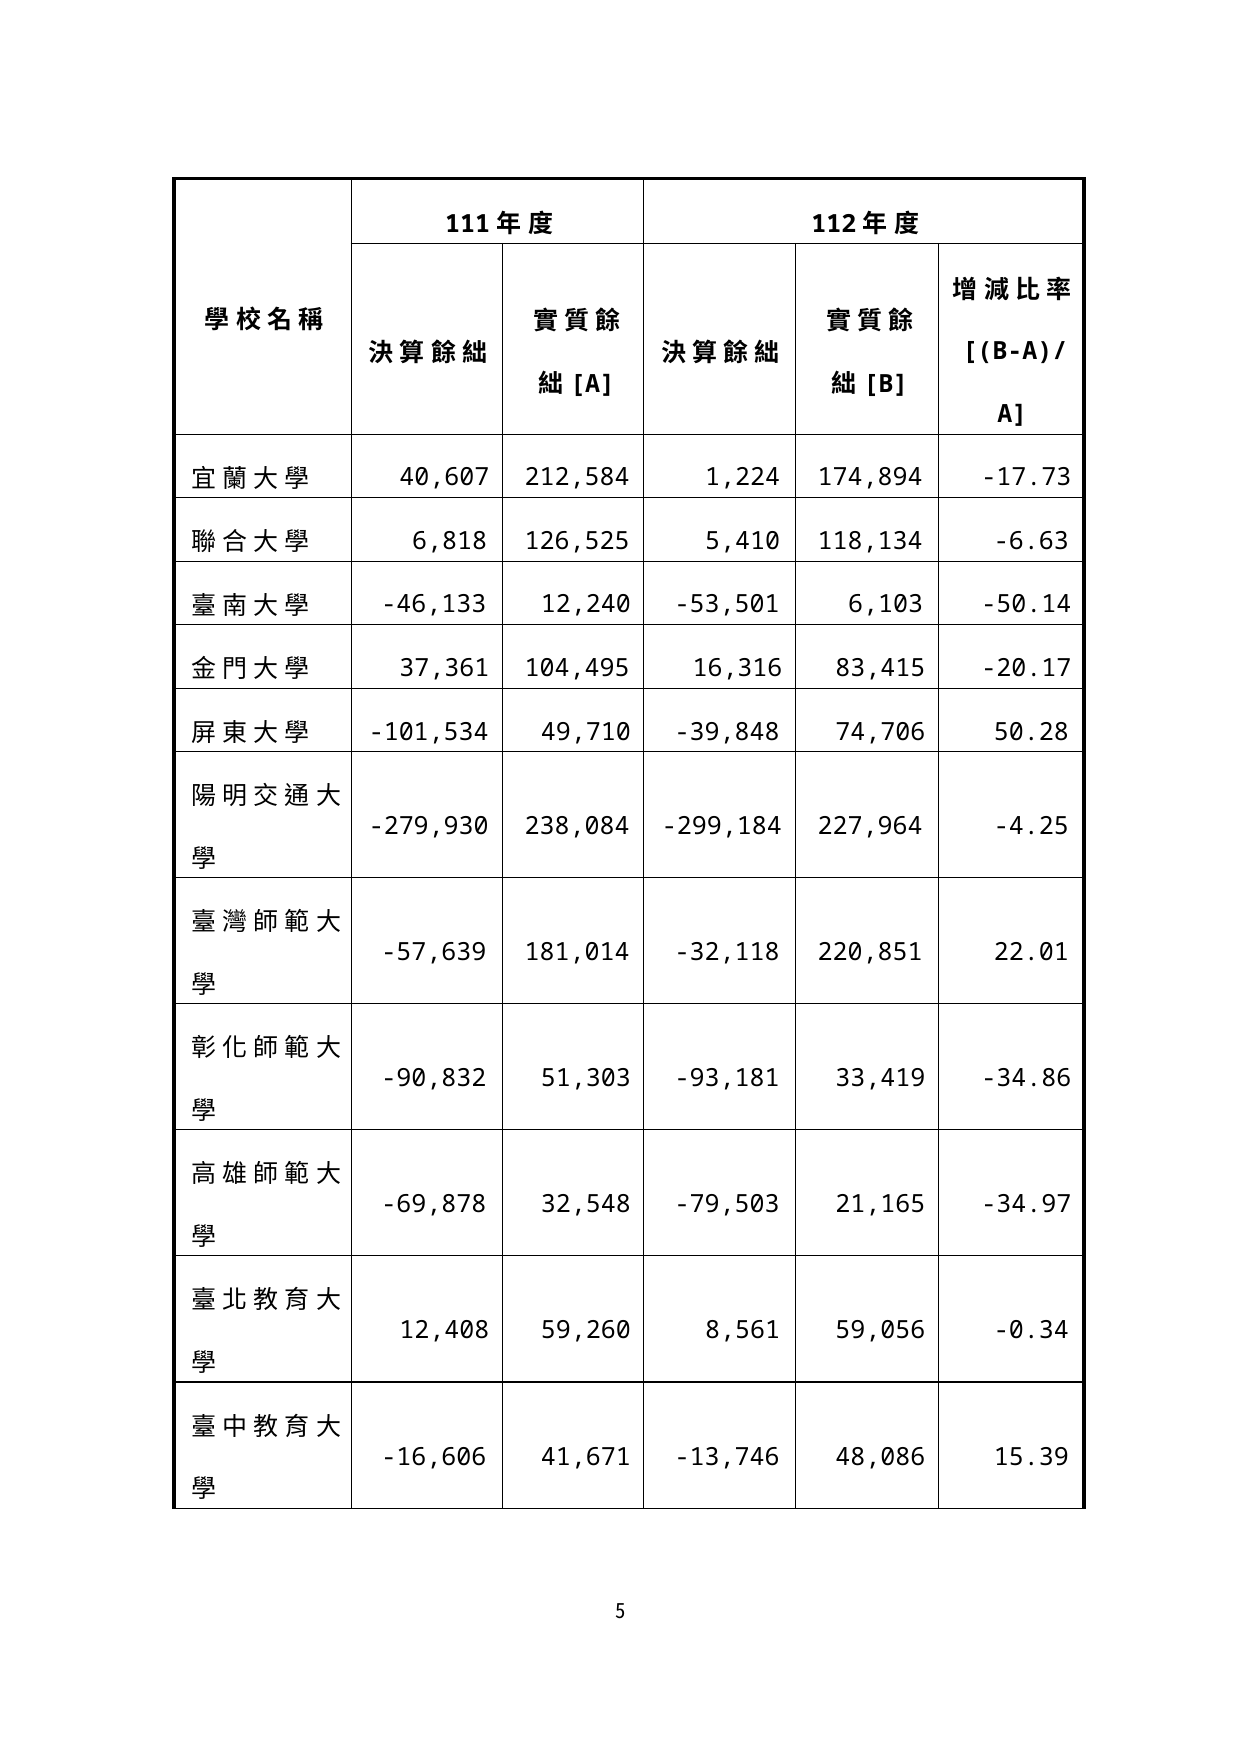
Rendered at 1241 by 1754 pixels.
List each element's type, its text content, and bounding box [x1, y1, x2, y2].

table_cell 59,056 [796, 1256, 938, 1381]
table_cell 實質餘絀[A] [503, 244, 643, 433]
table_cell -69,878 [352, 1130, 502, 1255]
table_cell 5,410 [644, 498, 795, 561]
table_cell 決算餘絀 [352, 244, 502, 433]
table_cell 40,607 [352, 435, 502, 497]
table_cell 決算餘絀 [644, 244, 795, 433]
table_cell 59,260 [503, 1256, 643, 1381]
table_cell 50.28 [939, 689, 1082, 751]
table_cell 174,894 [796, 435, 938, 497]
table_cell 實質餘絀[B] [796, 244, 938, 433]
table_cell 238,084 [503, 752, 643, 877]
table_cell 陽明交通大學 [176, 752, 351, 877]
table_cell 6,103 [796, 562, 938, 624]
table_cell 15.39 [939, 1383, 1082, 1507]
table_cell 屏東大學 [176, 689, 351, 751]
table_cell 48,086 [796, 1383, 938, 1507]
table_cell 126,525 [503, 498, 643, 561]
table_cell -299,184 [644, 752, 795, 877]
table_cell 49,710 [503, 689, 643, 751]
table_cell -0.34 [939, 1256, 1082, 1381]
table_cell 74,706 [796, 689, 938, 751]
table_cell 83,415 [796, 625, 938, 688]
table_cell -90,832 [352, 1004, 502, 1129]
table_cell -79,503 [644, 1130, 795, 1255]
table_cell 金門大學 [176, 625, 351, 688]
table_cell 118,134 [796, 498, 938, 561]
table_cell 212,584 [503, 435, 643, 497]
table_cell -57,639 [352, 878, 502, 1003]
table_cell 彰化師範大學 [176, 1004, 351, 1129]
table_cell -46,133 [352, 562, 502, 624]
table_cell 臺北教育大學 [176, 1256, 351, 1381]
table_cell 32,548 [503, 1130, 643, 1255]
table_cell 12,408 [352, 1256, 502, 1381]
table_header 學校名稱 [176, 180, 351, 433]
table_cell 增減比率[(B-A)/A] [939, 244, 1082, 433]
table_cell 宜蘭大學 [176, 435, 351, 497]
table_cell 33,419 [796, 1004, 938, 1129]
table_cell 臺灣師範大學 [176, 878, 351, 1003]
table_cell 6,818 [352, 498, 502, 561]
table_cell -13,746 [644, 1383, 795, 1507]
table_cell -16,606 [352, 1383, 502, 1507]
table_cell 聯合大學 [176, 498, 351, 561]
table_cell -279,930 [352, 752, 502, 877]
table_header 111年度 [352, 180, 643, 243]
table_cell -93,181 [644, 1004, 795, 1129]
table_cell 8,561 [644, 1256, 795, 1381]
table_cell -17.73 [939, 435, 1082, 497]
table_cell 51,303 [503, 1004, 643, 1129]
table_cell -53,501 [644, 562, 795, 624]
table_cell 220,851 [796, 878, 938, 1003]
table_cell 104,495 [503, 625, 643, 688]
table_cell 22.01 [939, 878, 1082, 1003]
table_cell 高雄師範大學 [176, 1130, 351, 1255]
table_header 112年度 [644, 180, 1082, 243]
table_cell 37,361 [352, 625, 502, 688]
table_cell 227,964 [796, 752, 938, 877]
table_cell -20.17 [939, 625, 1082, 688]
table_cell -34.86 [939, 1004, 1082, 1129]
table_cell 12,240 [503, 562, 643, 624]
table_cell -6.63 [939, 498, 1082, 561]
table_cell 臺中教育大學 [176, 1383, 351, 1507]
table_cell -4.25 [939, 752, 1082, 877]
table_cell 181,014 [503, 878, 643, 1003]
table_cell 16,316 [644, 625, 795, 688]
table_cell -101,534 [352, 689, 502, 751]
table_cell 臺南大學 [176, 562, 351, 624]
table_cell -32,118 [644, 878, 795, 1003]
table_cell -39,848 [644, 689, 795, 751]
table_cell -34.97 [939, 1130, 1082, 1255]
table_cell 41,671 [503, 1383, 643, 1507]
table_cell 21,165 [796, 1130, 938, 1255]
table_cell -50.14 [939, 562, 1082, 624]
table_cell 1,224 [644, 435, 795, 497]
